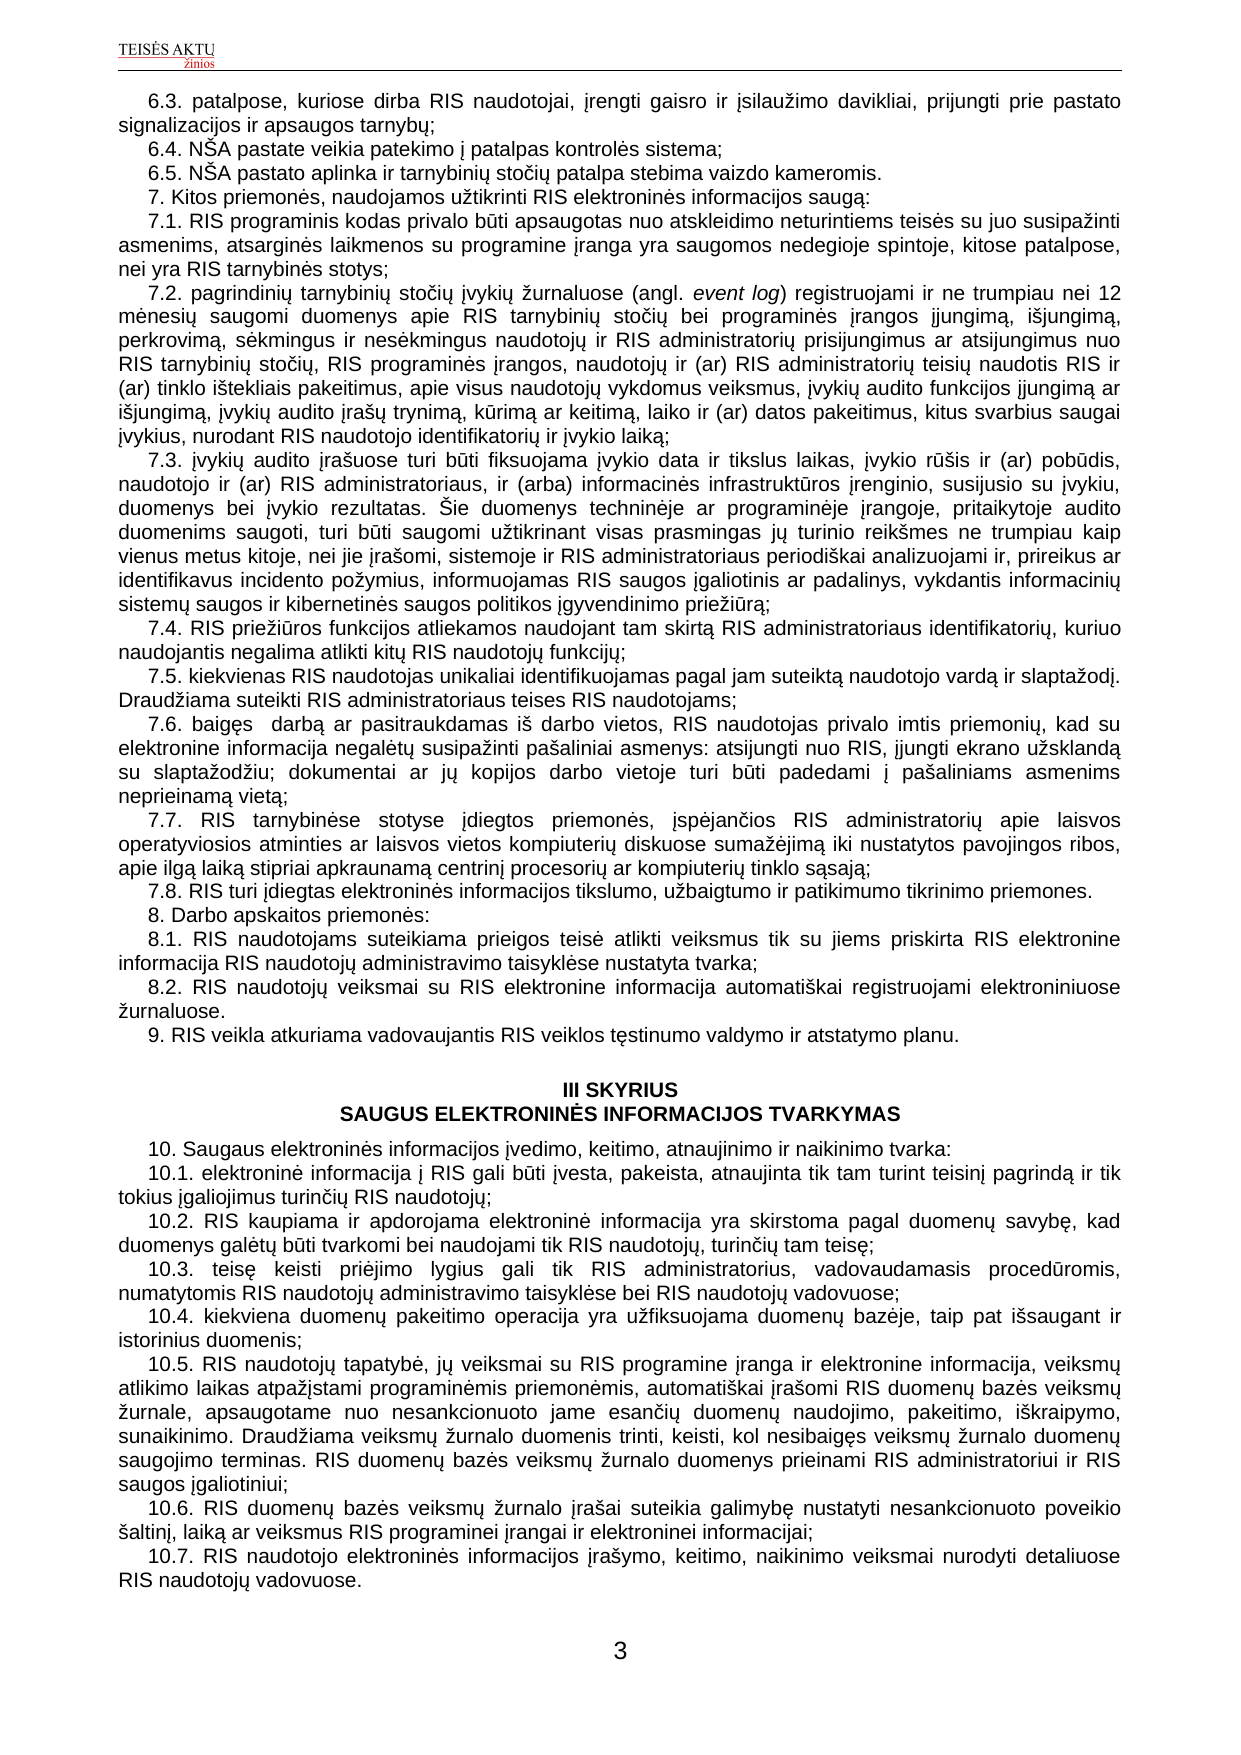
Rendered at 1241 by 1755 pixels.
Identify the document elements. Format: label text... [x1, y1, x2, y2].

text 10.5. RIS naudotojų tapatybė, jų veiksmai su RIS programine įranga ir elektronine informacija, veiksmų atlikimo laikas atpažįstami programinėmis priemonėmis, automatiškai įrašomi RIS duomenų bazės veiksmų žurnale, apsaugotame nuo nesankcionuoto jame esančių duomenų naudojimo, pakeitimo, iškraipymo, sunaikinimo. Draudžiama veiksmų žurnalo duomenis trinti, keisti, kol nesibaigęs veiksmų žurnalo duomenų saugojimo terminas. RIS duomenų bazės veiksmų žurnalo duomenys prieinami RIS administratoriui ir RIS saugos įgaliotiniui; [118, 1352, 1122, 1496]
text 10.4. kiekviena duomenų pakeitimo operacija yra užfiksuojama duomenų bazėje, taip pat išsaugant ir istorinius duomenis; [118, 1304, 1122, 1352]
text 6.5. NŠA pastato aplinka ir tarnybinių stočių patalpa stebima vaizdo kameromis. [118, 161, 1122, 184]
text 10.3. teisę keisti priėjimo lygius gali tik RIS administratorius, vadovaudamasis procedūromis, numatytomis RIS naudotojų administravimo taisyklėse bei RIS naudotojų vadovuose; [118, 1256, 1122, 1304]
text 7.7. RIS tarnybinėse stotyse įdiegtos priemonės, įspėjančios RIS administratorių apie laisvos operatyviosios atminties ar laisvos vietos kompiuterių diskuose sumažėjimą iki nustatytos pavojingos ribos, apie ilgą laiką stipriai apkraunamą centrinį procesorių ar kompiuterių tinklo sąsają; [118, 807, 1122, 879]
text 8.2. RIS naudotojų veiksmai su RIS elektronine informacija automatiškai registruojami elektroniniuose žurnaluose. [118, 975, 1122, 1023]
text 7. Kitos priemonės, naudojamos užtikrinti RIS elektroninės informacijos saugą: [118, 184, 1122, 208]
text 10.2. RIS kaupiama ir apdorojama elektroninė informacija yra skirstoma pagal duomenų savybę, kad duomenys galėtų būti tvarkomi bei naudojami tik RIS naudotojų, turinčių tam teisę; [118, 1208, 1122, 1256]
text III SKYRIUS SAUGUS ELEKTRONINĖS INFORMACIJOS TVARKYMAS [118, 1078, 1122, 1126]
text 6.3. patalpose, kuriose dirba RIS naudotojai, įrengti gaisro ir įsilaužimo davikliai, prijungti prie pastato signalizacijos ir apsaugos tarnybų; [118, 89, 1122, 137]
text 8.1. RIS naudotojams suteikiama prieigos teisė atlikti veiksmus tik su jiems priskirta RIS elektronine informacija RIS naudotojų administravimo taisyklėse nustatyta tvarka; [118, 927, 1122, 975]
text 7.8. RIS turi įdiegtas elektroninės informacijos tikslumo, užbaigtumo ir patikimumo tikrinimo priemones. [118, 879, 1122, 903]
text 7.5. kiekvienas RIS naudotojas unikaliai identifikuojamas pagal jam suteiktą naudotojo vardą ir slaptažodį. Draudžiama suteikti RIS administratoriaus teises RIS naudotojams; [118, 664, 1122, 712]
text 10.1. elektroninė informacija į RIS gali būti įvesta, pakeista, atnaujinta tik tam turint teisinį pagrindą ir tik tokius įgaliojimus turinčių RIS naudotojų; [118, 1161, 1122, 1208]
text 7.3. įvykių audito įrašuose turi būti fiksuojama įvykio data ir tikslus laikas, įvykio rūšis ir (ar) pobūdis, naudotojo ir (ar) RIS administratoriaus, ir (arba) informacinės infrastruktūros įrenginio, susijusio su įvykiu, duomenys bei įvykio rezultatas. Šie duomenys techninėje ar programinėje įrangoje, pritaikytoje audito duomenims saugoti, turi būti saugomi užtikrinant visas prasmingas jų turinio reikšmes ne trumpiau kaip vienus metus kitoje, nei jie įrašomi, sistemoje ir RIS administratoriaus periodiškai analizuojami ir, prireikus ar identifikavus incidento požymius, informuojamas RIS saugos įgaliotinis ar padalinys, vykdantis informacinių sistemų saugos ir kibernetinės saugos politikos įgyvendinimo priežiūrą; [118, 448, 1122, 616]
text 8. Darbo apskaitos priemonės: [118, 903, 1122, 927]
text 7.6. baigęs darbą ar pasitraukdamas iš darbo vietos, RIS naudotojas privalo imtis priemonių, kad su elektronine informacija negalėtų susipažinti pašaliniai asmenys: atsijungti nuo RIS, įjungti ekrano užsklandą su slaptažodžiu; dokumentai ar jų kopijos darbo vietoje turi būti padedami į pašaliniams asmenims neprieinamą vietą; [118, 712, 1122, 807]
text 10.7. RIS naudotojo elektroninės informacijos įrašymo, keitimo, naikinimo veiksmai nurodyti detaliuose RIS naudotojų vadovuose. [118, 1544, 1122, 1592]
text 10.6. RIS duomenų bazės veiksmų žurnalo įrašai suteikia galimybę nustatyti nesankcionuoto poveikio šaltinį, laiką ar veiksmus RIS programinei įrangai ir elektroninei informacijai; [118, 1496, 1122, 1544]
text 7.4. RIS priežiūros funkcijos atliekamos naudojant tam skirtą RIS administratoriaus identifikatorių, kuriuo naudojantis negalima atlikti kitų RIS naudotojų funkcijų; [118, 616, 1122, 664]
text 10. Saugaus elektroninės informacijos įvedimo, keitimo, atnaujinimo ir naikinimo tvarka: [118, 1137, 1122, 1161]
text 9. RIS veikla atkuriama vadovaujantis RIS veiklos tęstinumo valdymo ir atstatymo planu. [118, 1023, 1122, 1047]
text 7.2. pagrindinių tarnybinių stočių įvykių žurnaluose (angl. event log) registruojami ir ne trumpiau nei 12 mėnesių saugomi duomenys apie RIS tarnybinių stočių bei programinės įrangos įjungimą, išjungimą, perkrovimą, sėkmingus ir nesėkmingus naudotojų ir RIS administratorių prisijungimus ar atsijungimus nuo RIS tarnybinių stočių, RIS programinės įrangos, naudotojų ir (ar) RIS administratorių teisių naudotis RIS ir (ar) tinklo ištekliais pakeitimus, apie visus naudotojų vykdomus veiksmus, įvykių audito funkcijos įjungimą ar išjungimą, įvykių audito įrašų trynimą, kūrimą ar keitimą, laiko ir (ar) datos pakeitimus, kitus svarbius saugai įvykius, nurodant RIS naudotojo identifikatorių ir įvykio laiką; [118, 280, 1122, 448]
text 7.1. RIS programinis kodas privalo būti apsaugotas nuo atskleidimo neturintiems teisės su juo susipažinti asmenims, atsarginės laikmenos su programine įranga yra saugomos nedegioje spintoje, kitose patalpose, nei yra RIS tarnybinės stotys; [118, 208, 1122, 280]
text 6.4. NŠA pastate veikia patekimo į patalpas kontrolės sistema; [118, 137, 1122, 161]
